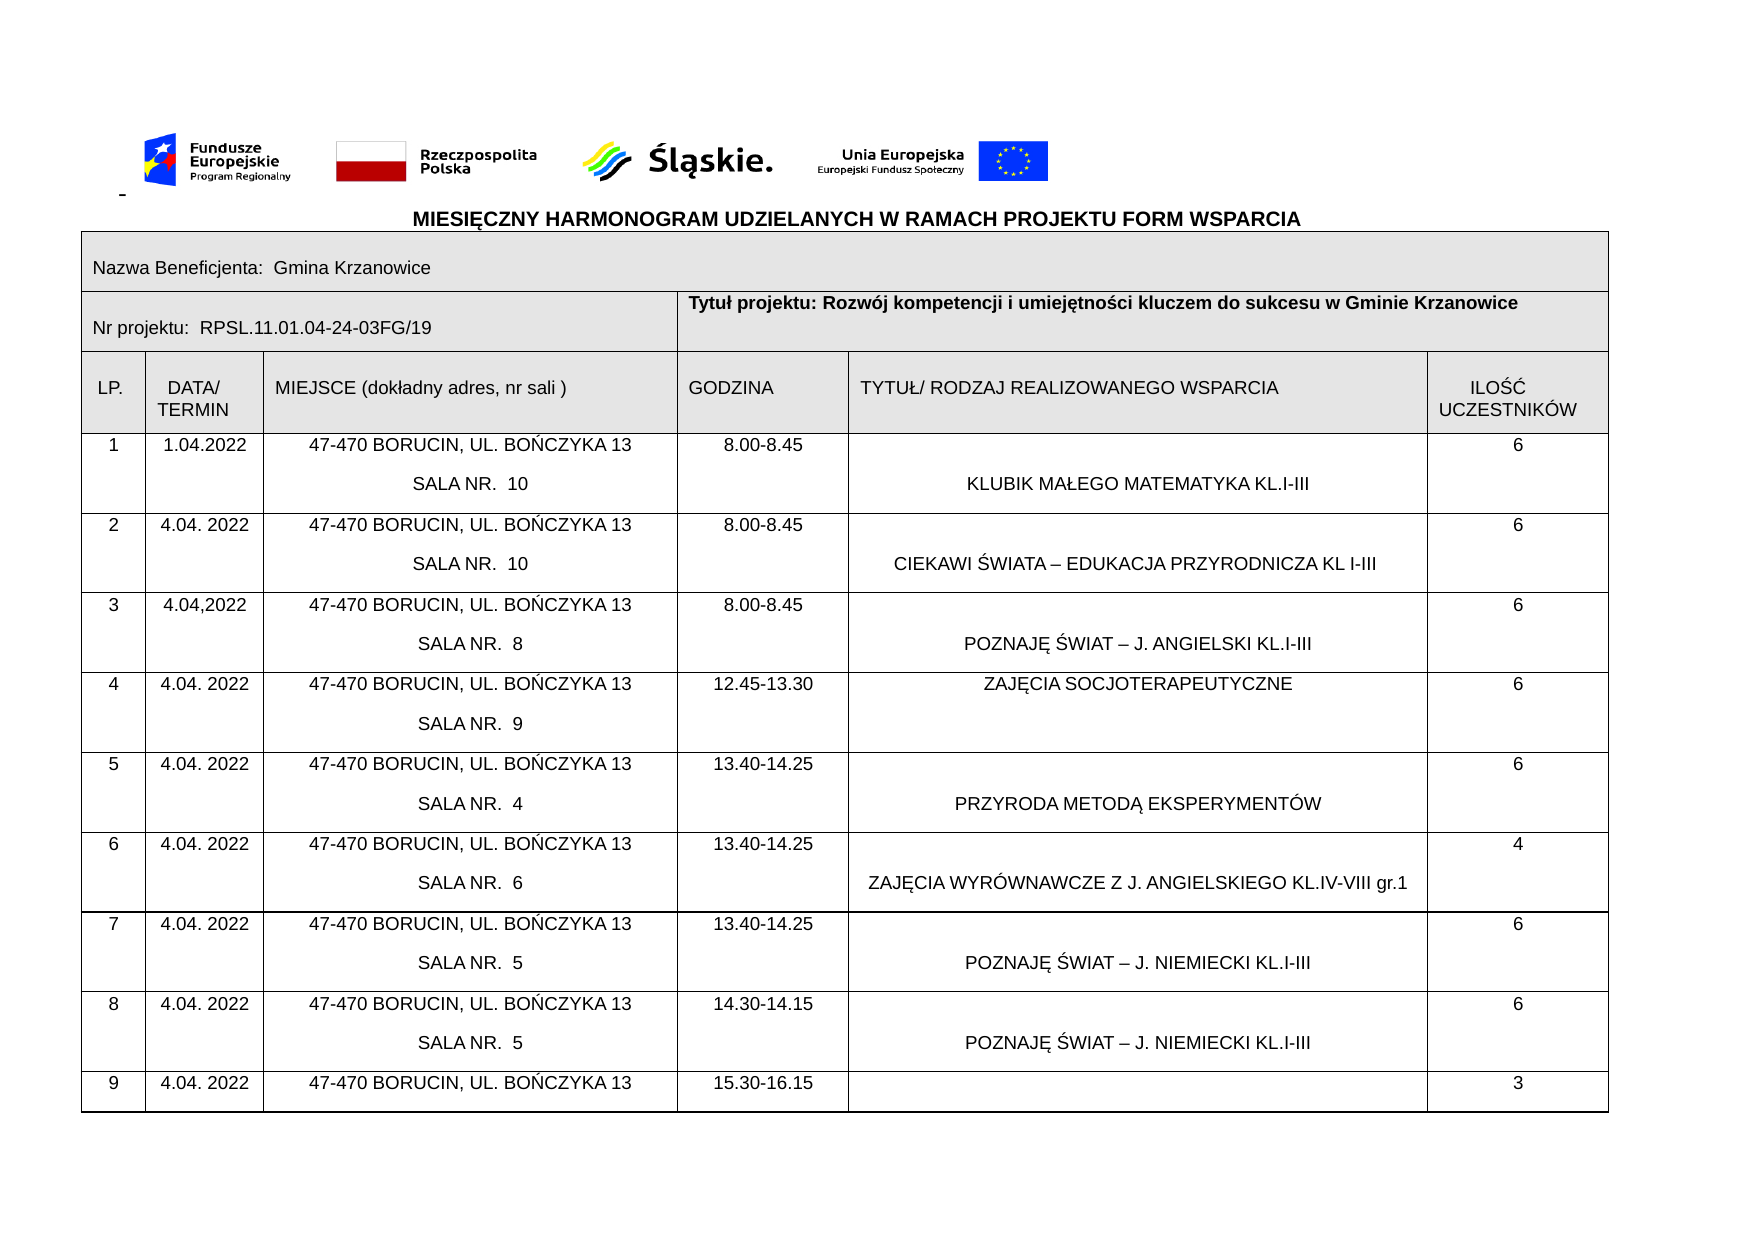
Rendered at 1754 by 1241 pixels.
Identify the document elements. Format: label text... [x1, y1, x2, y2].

table_cell POZNAJĘ ŚWIAT – J. ANGIELSKI KL.I-III [849, 593, 1427, 672]
table_cell 47-470 BORUCIN, UL. BOŃCZYKA 13 SALA NR. 5 [264, 992, 677, 1071]
table_cell 4.04. 2022 [146, 1072, 263, 1111]
table_cell 47-470 BORUCIN, UL. BOŃCZYKA 13 SALA NR. 10 [264, 434, 677, 512]
table_cell 6 [1428, 434, 1608, 512]
table_cell 4.04. 2022 [146, 833, 263, 911]
table_cell PRZYRODA METODĄ EKSPERYMENTÓW [849, 753, 1427, 832]
table_cell 47-470 BORUCIN, UL. BOŃCZYKA 13 SALA NR. 5 [264, 913, 677, 991]
picture [134, 120, 1058, 199]
table_cell 4.04. 2022 [146, 673, 263, 752]
table_header Nazwa Beneficjenta: Gmina Krzanowice [82, 232, 1608, 291]
table_cell 6 [1428, 753, 1608, 832]
table_cell 6 [1428, 673, 1608, 752]
table_cell 1 [82, 434, 145, 512]
table_cell 4 [1428, 833, 1608, 911]
table_cell 9 [82, 1072, 145, 1111]
table_cell GODZINA [678, 352, 848, 433]
table_cell 4.04. 2022 [146, 514, 263, 592]
text - [118, 118, 1636, 207]
table_cell 6 [82, 833, 145, 911]
table_cell DATA/ TERMIN [146, 352, 263, 433]
table_cell 13.40-14.25 [678, 833, 848, 911]
table_cell ILOŚĆ UCZESTNIKÓW [1428, 352, 1608, 433]
text MIESIĘCZNY HARMONOGRAM UDZIELANYCH W RAMACH PROJEKTU FORM WSPARCIA [118, 207, 1636, 231]
table_cell [849, 1072, 1427, 1111]
table_cell 6 [1428, 992, 1608, 1071]
table_cell 4.04,2022 [146, 593, 263, 672]
table_cell 47-470 BORUCIN, UL. BOŃCZYKA 13 SALA NR. 4 [264, 753, 677, 832]
table_cell 6 [1428, 913, 1608, 991]
table_cell 4.04. 2022 [146, 913, 263, 991]
table_cell 8.00-8.45 [678, 514, 848, 592]
table_cell TYTUŁ/ RODZAJ REALIZOWANEGO WSPARCIA [849, 352, 1427, 433]
table_cell 47-470 BORUCIN, UL. BOŃCZYKA 13 SALA NR. 8 [264, 593, 677, 672]
table_cell 47-470 BORUCIN, UL. BOŃCZYKA 13 [264, 1072, 677, 1111]
table_cell 5 [82, 753, 145, 832]
table_cell Nr projektu: RPSL.11.01.04-24-03FG/19 [82, 292, 677, 351]
table_cell 6 [1428, 593, 1608, 672]
table_cell 8 [82, 992, 145, 1071]
table_cell KLUBIK MAŁEGO MATEMATYKA KL.I-III [849, 434, 1427, 512]
table_cell 47-470 BORUCIN, UL. BOŃCZYKA 13 SALA NR. 10 [264, 514, 677, 592]
table_cell 6 [1428, 514, 1608, 592]
table_cell 12.45-13.30 [678, 673, 848, 752]
table_cell 47-470 BORUCIN, UL. BOŃCZYKA 13 SALA NR. 6 [264, 833, 677, 911]
table_cell 14.30-14.15 [678, 992, 848, 1071]
table_cell Tytuł projektu: Rozwój kompetencji i umiejętności kluczem do sukcesu w Gminie Krzanowice [678, 292, 1608, 351]
table_cell 1.04.2022 [146, 434, 263, 512]
table_cell POZNAJĘ ŚWIAT – J. NIEMIECKI KL.I-III [849, 913, 1427, 991]
table_cell 4.04. 2022 [146, 753, 263, 832]
table_cell ZAJĘCIA WYRÓWNAWCZE Z J. ANGIELSKIEGO KL.IV-VIII gr.1 [849, 833, 1427, 911]
table_cell 13.40-14.25 [678, 753, 848, 832]
table_cell 4.04. 2022 [146, 992, 263, 1071]
table_cell ZAJĘCIA SOCJOTERAPEUTYCZNE [849, 673, 1427, 752]
table_cell 4 [82, 673, 145, 752]
table_cell 7 [82, 913, 145, 991]
table_cell 2 [82, 514, 145, 592]
table_cell 8.00-8.45 [678, 593, 848, 672]
table_cell POZNAJĘ ŚWIAT – J. NIEMIECKI KL.I-III [849, 992, 1427, 1071]
table_cell 8.00-8.45 [678, 434, 848, 512]
table_cell 13.40-14.25 [678, 913, 848, 991]
table_cell MIEJSCE (dokładny adres, nr sali ) [264, 352, 677, 433]
table_cell LP. [82, 352, 145, 433]
table_cell 47-470 BORUCIN, UL. BOŃCZYKA 13 SALA NR. 9 [264, 673, 677, 752]
table_cell 15.30-16.15 [678, 1072, 848, 1111]
table_cell 3 [82, 593, 145, 672]
table_cell CIEKAWI ŚWIATA – EDUKACJA PRZYRODNICZA KL I-III [849, 514, 1427, 592]
table_cell 3 [1428, 1072, 1608, 1111]
